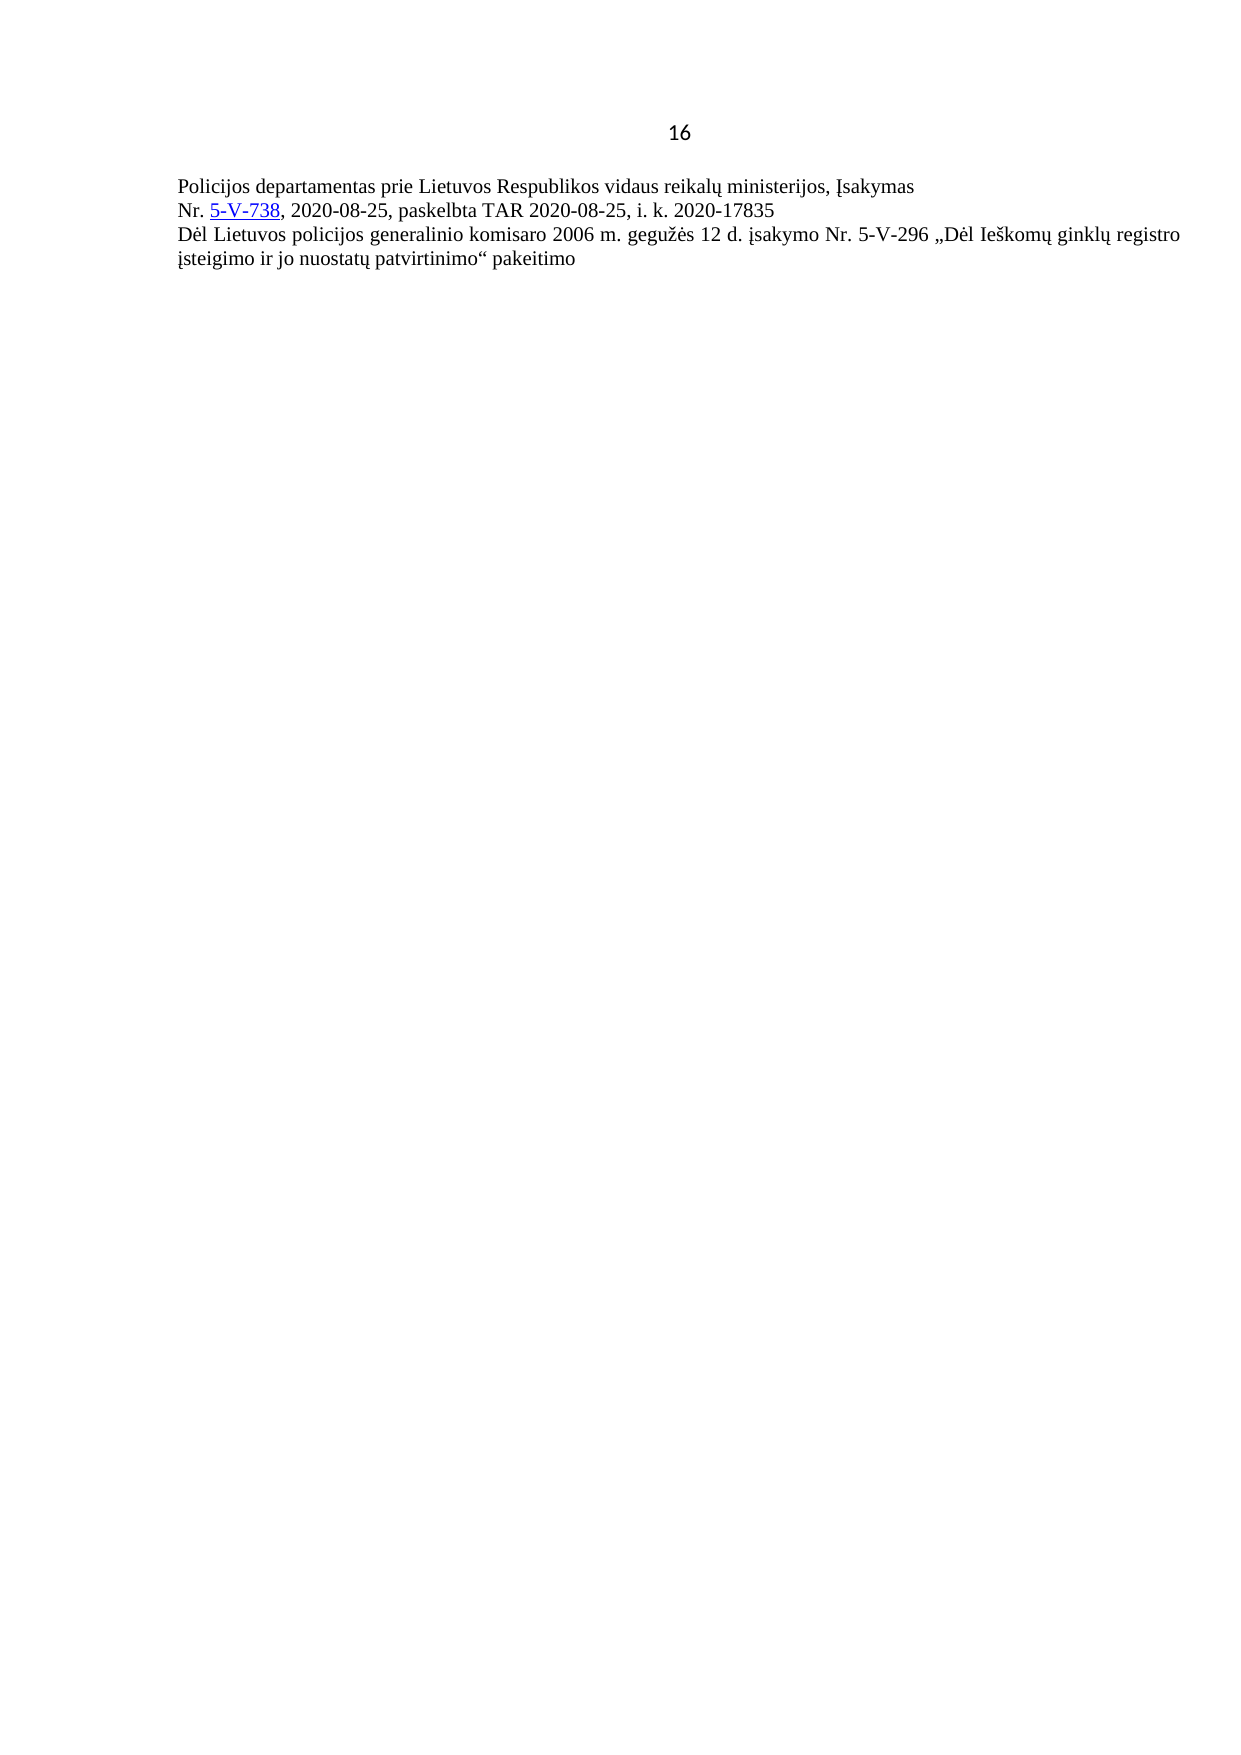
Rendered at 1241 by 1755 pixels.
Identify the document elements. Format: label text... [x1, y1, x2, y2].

text Nr. 5-V-738, 2020-08-25, paskelbta TAR 2020-08-25, i. k. 2020-17835 [177, 198, 1181, 222]
text Policijos departamentas prie Lietuvos Respublikos vidaus reikalų ministerijos, Įsakymas [177, 174, 1181, 198]
text Dėl Lietuvos policijos generalinio komisaro 2006 m. gegužės 12 d. įsakymo Nr. 5-V-296 „Dėl Ieškomų ginklų registro įsteigimo ir jo nuostatų patvirtinimo“ pakeitimo [177, 222, 1181, 270]
